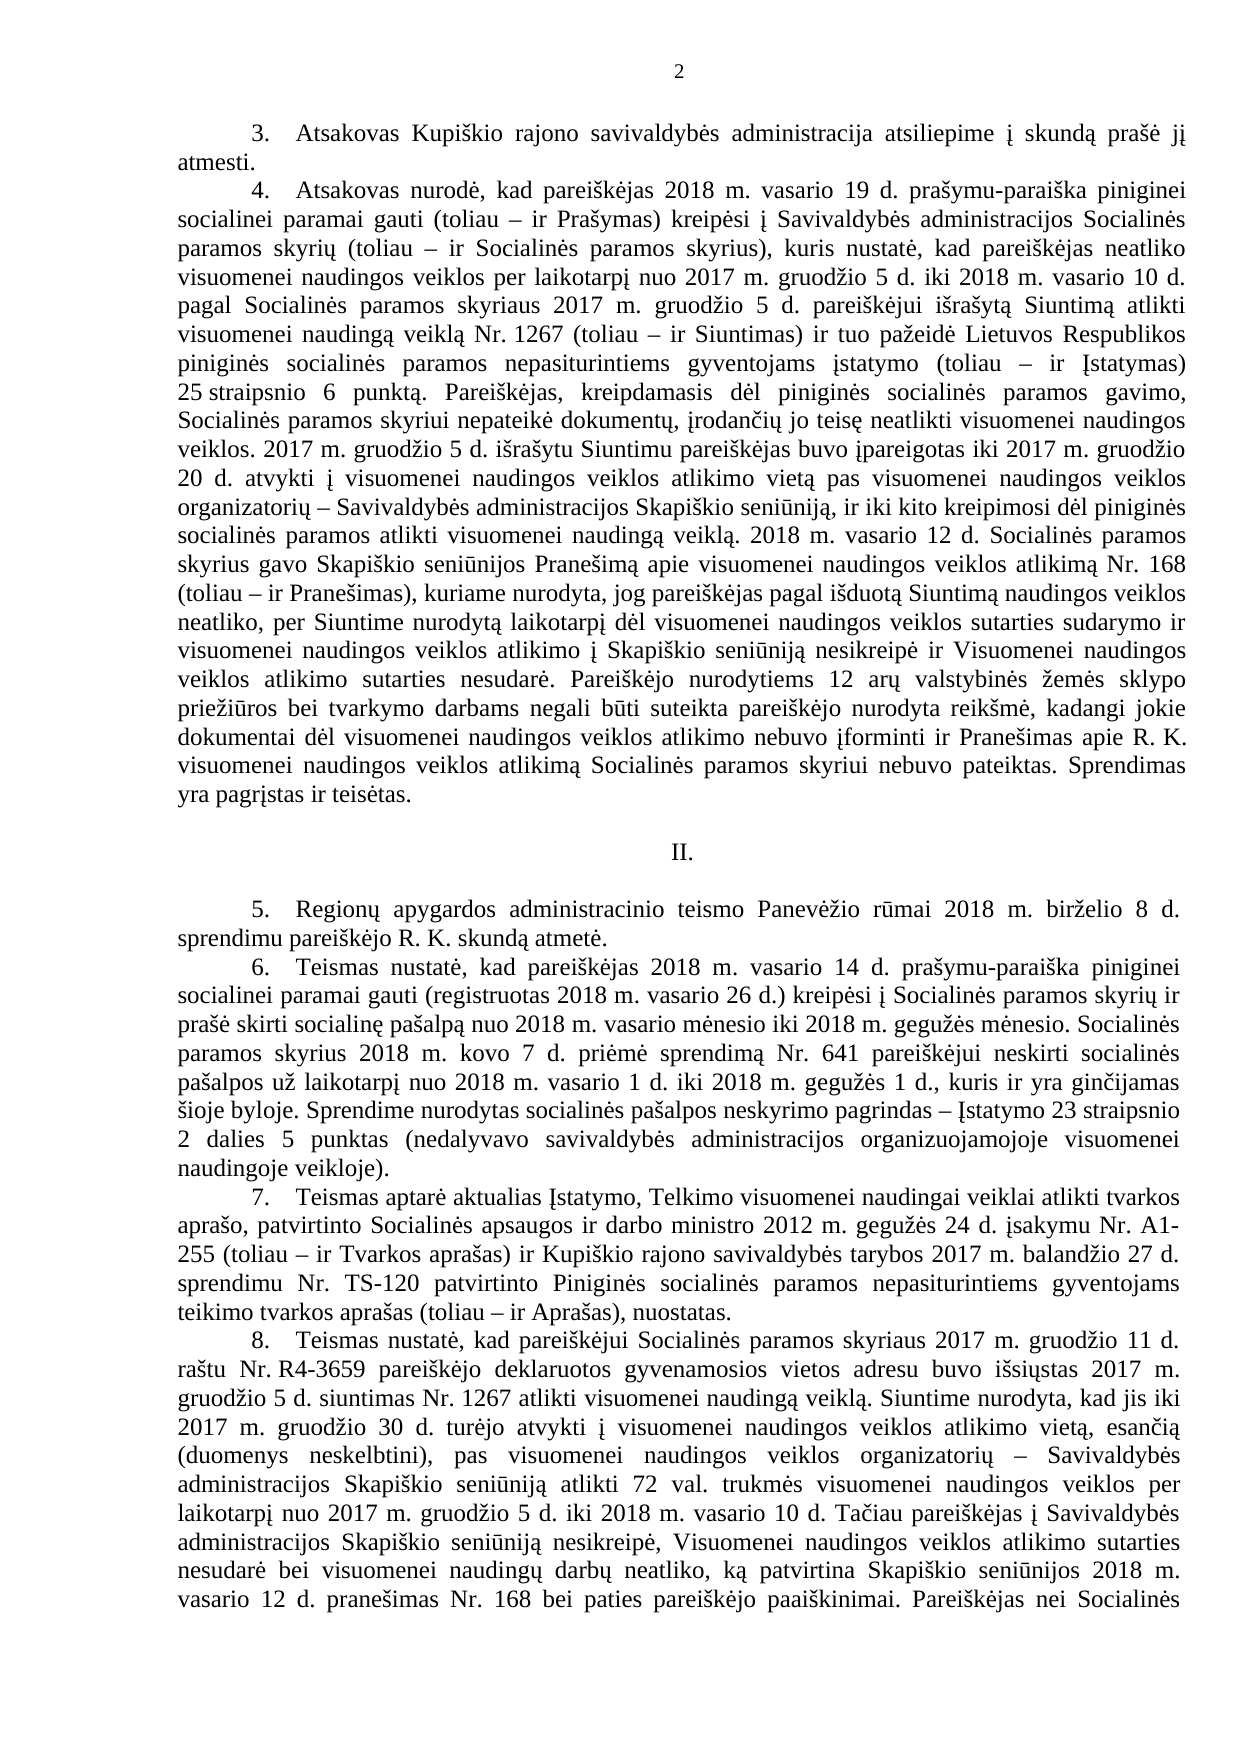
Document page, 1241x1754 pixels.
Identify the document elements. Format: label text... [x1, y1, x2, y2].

text II. [177, 837, 1187, 866]
text 6. Teismas nustatė, kad pareiškėjas 2018 m. vasario 14 d. prašymu-paraiška piniginei socialinei paramai gauti (registruotas 2018 m. vasario 26 d.) kreipėsi į Socialinės paramos skyrių ir prašė skirti socialinę pašalpą nuo 2018 m. vasario mėnesio iki 2018 m. gegužės mėnesio. Socialinės paramos skyrius 2018 m. kovo 7 d. priėmė sprendimą Nr. 641 pareiškėjui neskirti socialinės pašalpos už laikotarpį nuo 2018 m. vasario 1 d. iki 2018 m. gegužės 1 d., kuris ir yra ginčijamas šioje byloje. Sprendime nurodytas socialinės pašalpos neskyrimo pagrindas – Įstatymo 23 straipsnio 2 dalies 5 punktas (nedalyvavo savivaldybės administracijos organizuojamojoje visuomenei naudingoje veikloje). [177, 952, 1181, 1182]
text 7. Teismas aptarė aktualias Įstatymo, Telkimo visuomenei naudingai veiklai atlikti tvarkos aprašo, patvirtinto Socialinės apsaugos ir darbo ministro 2012 m. gegužės 24 d. įsakymu Nr. A1-255 (toliau – ir Tvarkos aprašas) ir Kupiškio rajono savivaldybės tarybos 2017 m. balandžio 27 d. sprendimu Nr. TS-120 patvirtinto Piniginės socialinės paramos nepasiturintiems gyventojams teikimo tvarkos aprašas (toliau – ir Aprašas), nuostatas. [177, 1182, 1181, 1326]
text 8. Teismas nustatė, kad pareiškėjui Socialinės paramos skyriaus 2017 m. gruodžio 11 d. raštu Nr. R4-3659 pareiškėjo deklaruotos gyvenamosios vietos adresu buvo išsiųstas 2017 m. gruodžio 5 d. siuntimas Nr. 1267 atlikti visuomenei naudingą veiklą. Siuntime nurodyta, kad jis iki 2017 m. gruodžio 30 d. turėjo atvykti į visuomenei naudingos veiklos atlikimo vietą, esančią (duomenys neskelbtini), pas visuomenei naudingos veiklos organizatorių – Savivaldybės administracijos Skapiškio seniūniją atlikti 72 val. trukmės visuomenei naudingos veiklos per laikotarpį nuo 2017 m. gruodžio 5 d. iki 2018 m. vasario 10 d. Tačiau pareiškėjas į Savivaldybės administracijos Skapiškio seniūniją nesikreipė, Visuomenei naudingos veiklos atlikimo sutarties nesudarė bei visuomenei naudingų darbų neatliko, ką patvirtina Skapiškio seniūnijos 2018 m. vasario 12 d. pranešimas Nr. 168 bei paties pareiškėjo paaiškinimai. Pareiškėjas nei Socialinės [177, 1326, 1181, 1613]
text 5. Regionų apygardos administracinio teismo Panevėžio rūmai 2018 m. birželio 8 d. sprendimu pareiškėjo R. K. skundą atmetė. [177, 894, 1181, 952]
text 3. Atsakovas Kupiškio rajono savivaldybės administracija atsiliepime į skundą prašė jį atmesti. [177, 118, 1187, 176]
text 4. Atsakovas nurodė, kad pareiškėjas 2018 m. vasario 19 d. prašymu-paraiška piniginei socialinei paramai gauti (toliau – ir Prašymas) kreipėsi į Savivaldybės administracijos Socialinės paramos skyrių (toliau – ir Socialinės paramos skyrius), kuris nustatė, kad pareiškėjas neatliko visuomenei naudingos veiklos per laikotarpį nuo 2017 m. gruodžio 5 d. iki 2018 m. vasario 10 d. pagal Socialinės paramos skyriaus 2017 m. gruodžio 5 d. pareiškėjui išrašytą Siuntimą atlikti visuomenei naudingą veiklą Nr. 1267 (toliau – ir Siuntimas) ir tuo pažeidė Lietuvos Respublikos piniginės socialinės paramos nepasiturintiems gyventojams įstatymo (toliau – ir Įstatymas) 25 straipsnio 6 punktą. Pareiškėjas, kreipdamasis dėl piniginės socialinės paramos gavimo, Socialinės paramos skyriui nepateikė dokumentų, įrodančių jo teisę neatlikti visuomenei naudingos veiklos. 2017 m. gruodžio 5 d. išrašytu Siuntimu pareiškėjas buvo įpareigotas iki 2017 m. gruodžio 20 d. atvykti į visuomenei naudingos veiklos atlikimo vietą pas visuomenei naudingos veiklos organizatorių – Savivaldybės administracijos Skapiškio seniūniją, ir iki kito kreipimosi dėl piniginės socialinės paramos atlikti visuomenei naudingą veiklą. 2018 m. vasario 12 d. Socialinės paramos skyrius gavo Skapiškio seniūnijos Pranešimą apie visuomenei naudingos veiklos atlikimą Nr. 168 (toliau – ir Pranešimas), kuriame nurodyta, jog pareiškėjas pagal išduotą Siuntimą naudingos veiklos neatliko, per Siuntime nurodytą laikotarpį dėl visuomenei naudingos veiklos sutarties sudarymo ir visuomenei naudingos veiklos atlikimo į Skapiškio seniūniją nesikreipė ir Visuomenei naudingos veiklos atlikimo sutarties nesudarė. Pareiškėjo nurodytiems 12 arų valstybinės žemės sklypo priežiūros bei tvarkymo darbams negali būti suteikta pareiškėjo nurodyta reikšmė, kadangi jokie dokumentai dėl visuomenei naudingos veiklos atlikimo nebuvo įforminti ir Pranešimas apie R. K. visuomenei naudingos veiklos atlikimą Socialinės paramos skyriui nebuvo pateiktas. Sprendimas yra pagrįstas ir teisėtas. [177, 176, 1187, 808]
